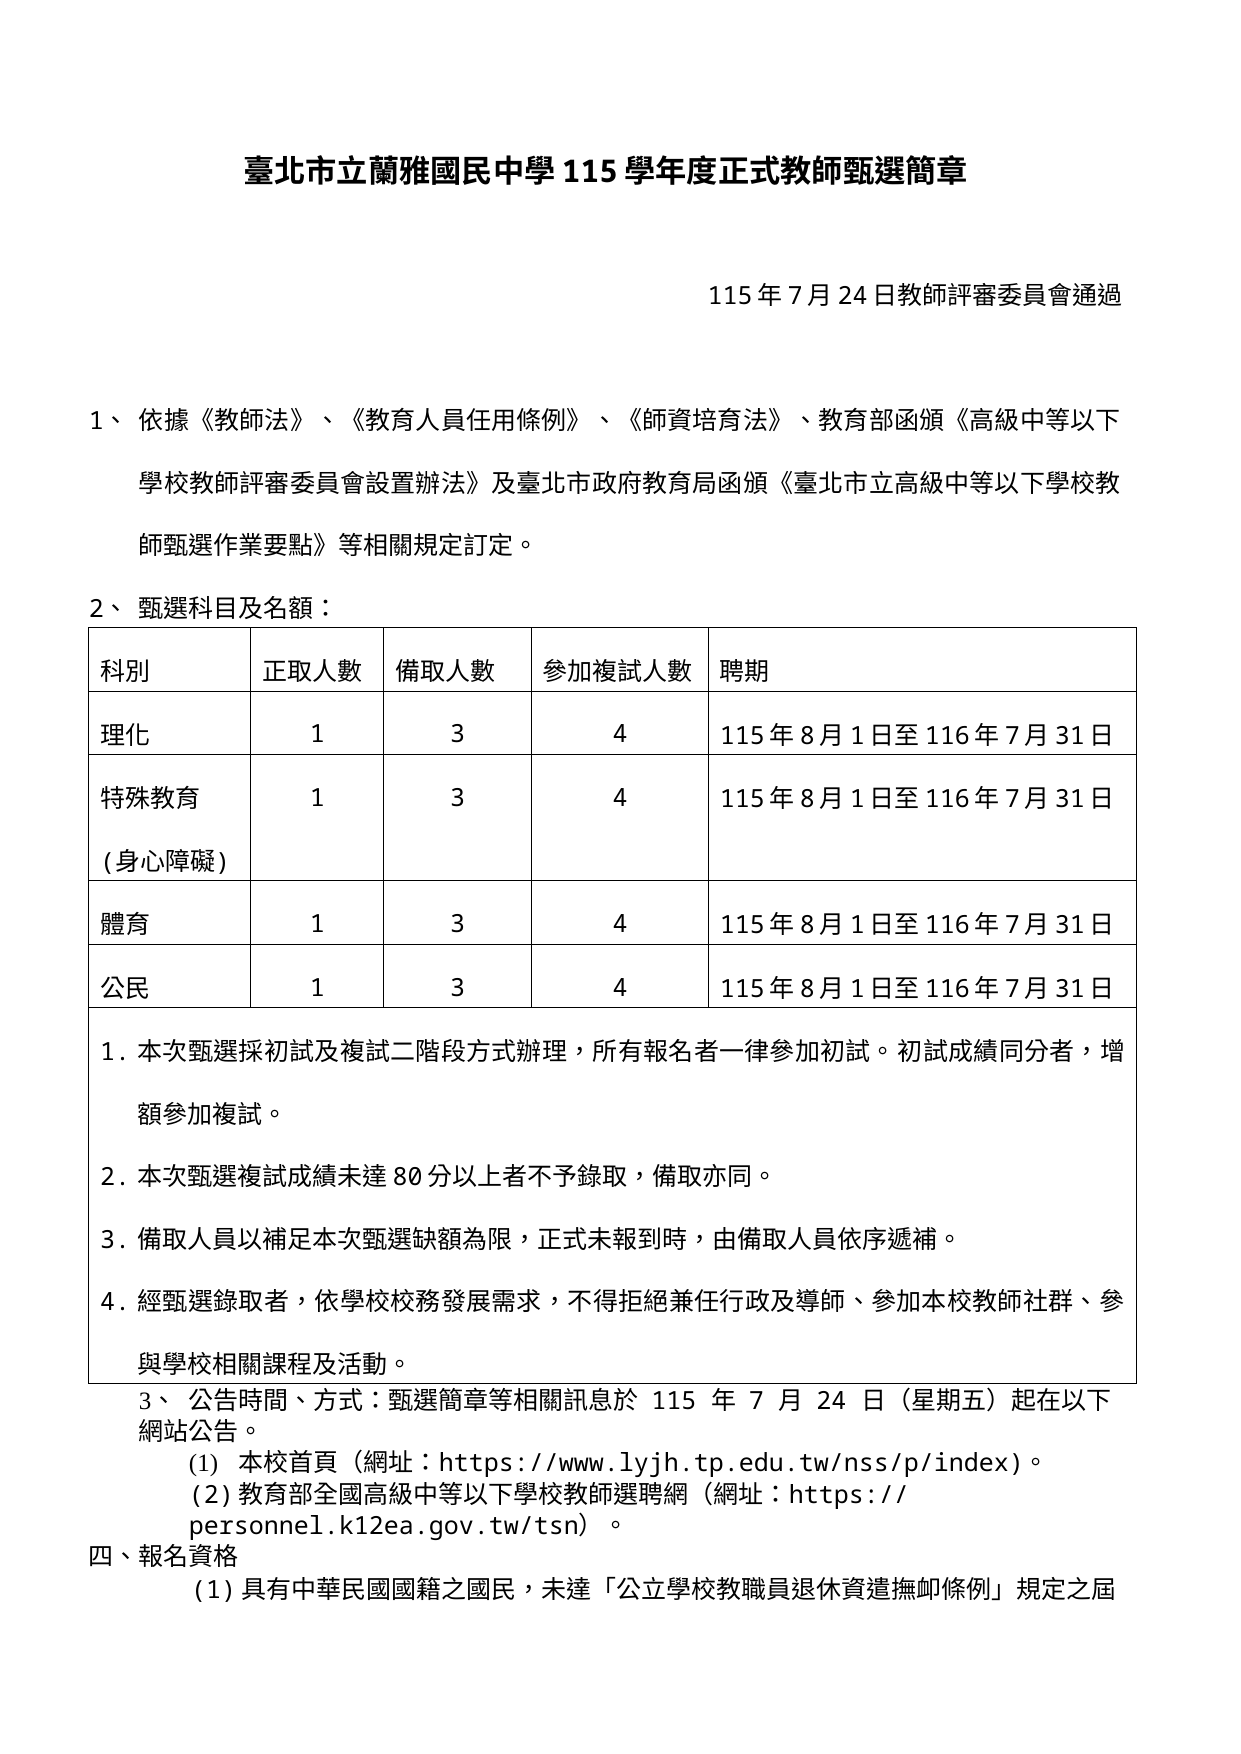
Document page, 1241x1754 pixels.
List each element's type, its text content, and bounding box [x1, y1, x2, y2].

table_cell 1 [251, 692, 383, 754]
table_cell 115年8月1日至116年7月31日 [709, 881, 1136, 944]
list 公告時間、方式：甄選簡章等相關訊息於 115 年 7 月 24 日（星期五）起在以下網站公告。 [139, 1384, 1122, 1447]
list 教育部全國高級中等以下學校教師選聘網（網址：https://personnel.k12ea.gov.tw/tsn）。 [189, 1478, 1122, 1541]
table_cell 特殊教育 (身心障礙) [89, 755, 250, 880]
list 依據《教師法》、《教育人員任用條例》、《師資培育法》、教育部函頒《高級中等以下學校教師評審委員會設置辦法》及臺北市政府教育局函頒《臺北市立高級中等以下學校教師甄選作業要點》等相關規定訂定。 [89, 377, 1122, 564]
table_cell 115年8月1日至116年7月31日 [709, 755, 1136, 880]
table_cell 3 [384, 945, 531, 1007]
table_cell 115年8月1日至116年7月31日 [709, 692, 1136, 754]
table_cell 1 [251, 881, 383, 944]
table_header 科別 [89, 628, 250, 691]
list 具有中華民國國籍之國民，未達「公立學校教職員退休資遣撫卹條例」規定之屆 [191, 1572, 1122, 1604]
table_cell 公民 [89, 945, 250, 1007]
table_cell 3 [384, 881, 531, 944]
table_cell 1 [251, 945, 383, 1007]
table_cell 體育 [89, 881, 250, 944]
table_cell 1 [251, 755, 383, 880]
list 甄選科目及名額： [89, 564, 1122, 627]
table_cell 本次甄選採初試及複試二階段方式辦理，所有報名者一律參加初試。初試成績同分者，增額參加複試。 本次甄選複試成績未達80分以上者不予錄取，備取亦同。 備取人員以補足本次甄選缺額為限，正式未報到時，由備取人員依序遞補。 經甄選錄取者，依學校校務發展需求，不得拒絕兼任行政及導師、參加本校教師社群、參與學校相關課程及活動。 [89, 1008, 1136, 1383]
table_header 正取人數 [251, 628, 383, 691]
table_cell 115年8月1日至116年7月31日 [709, 945, 1136, 1007]
table_cell 4 [532, 692, 708, 754]
table_header 參加複試人數 [532, 628, 708, 691]
text 115年7月24日教師評審委員會通過 [89, 252, 1122, 314]
table_header 聘期 [709, 628, 1136, 691]
table_cell 4 [532, 881, 708, 944]
table_cell 理化 [89, 692, 250, 754]
table_header 備取人數 [384, 628, 531, 691]
list 本校首頁（網址：https://www.lyjh.tp.edu.tw/nss/p/index)。 [189, 1447, 1122, 1478]
table_cell 4 [532, 755, 708, 880]
text 臺北市立蘭雅國民中學115學年度正式教師甄選簡章 [89, 127, 1122, 189]
text 四、報名資格 [89, 1541, 1122, 1572]
table_cell 3 [384, 755, 531, 880]
table_cell 4 [532, 945, 708, 1007]
table_cell 3 [384, 692, 531, 754]
